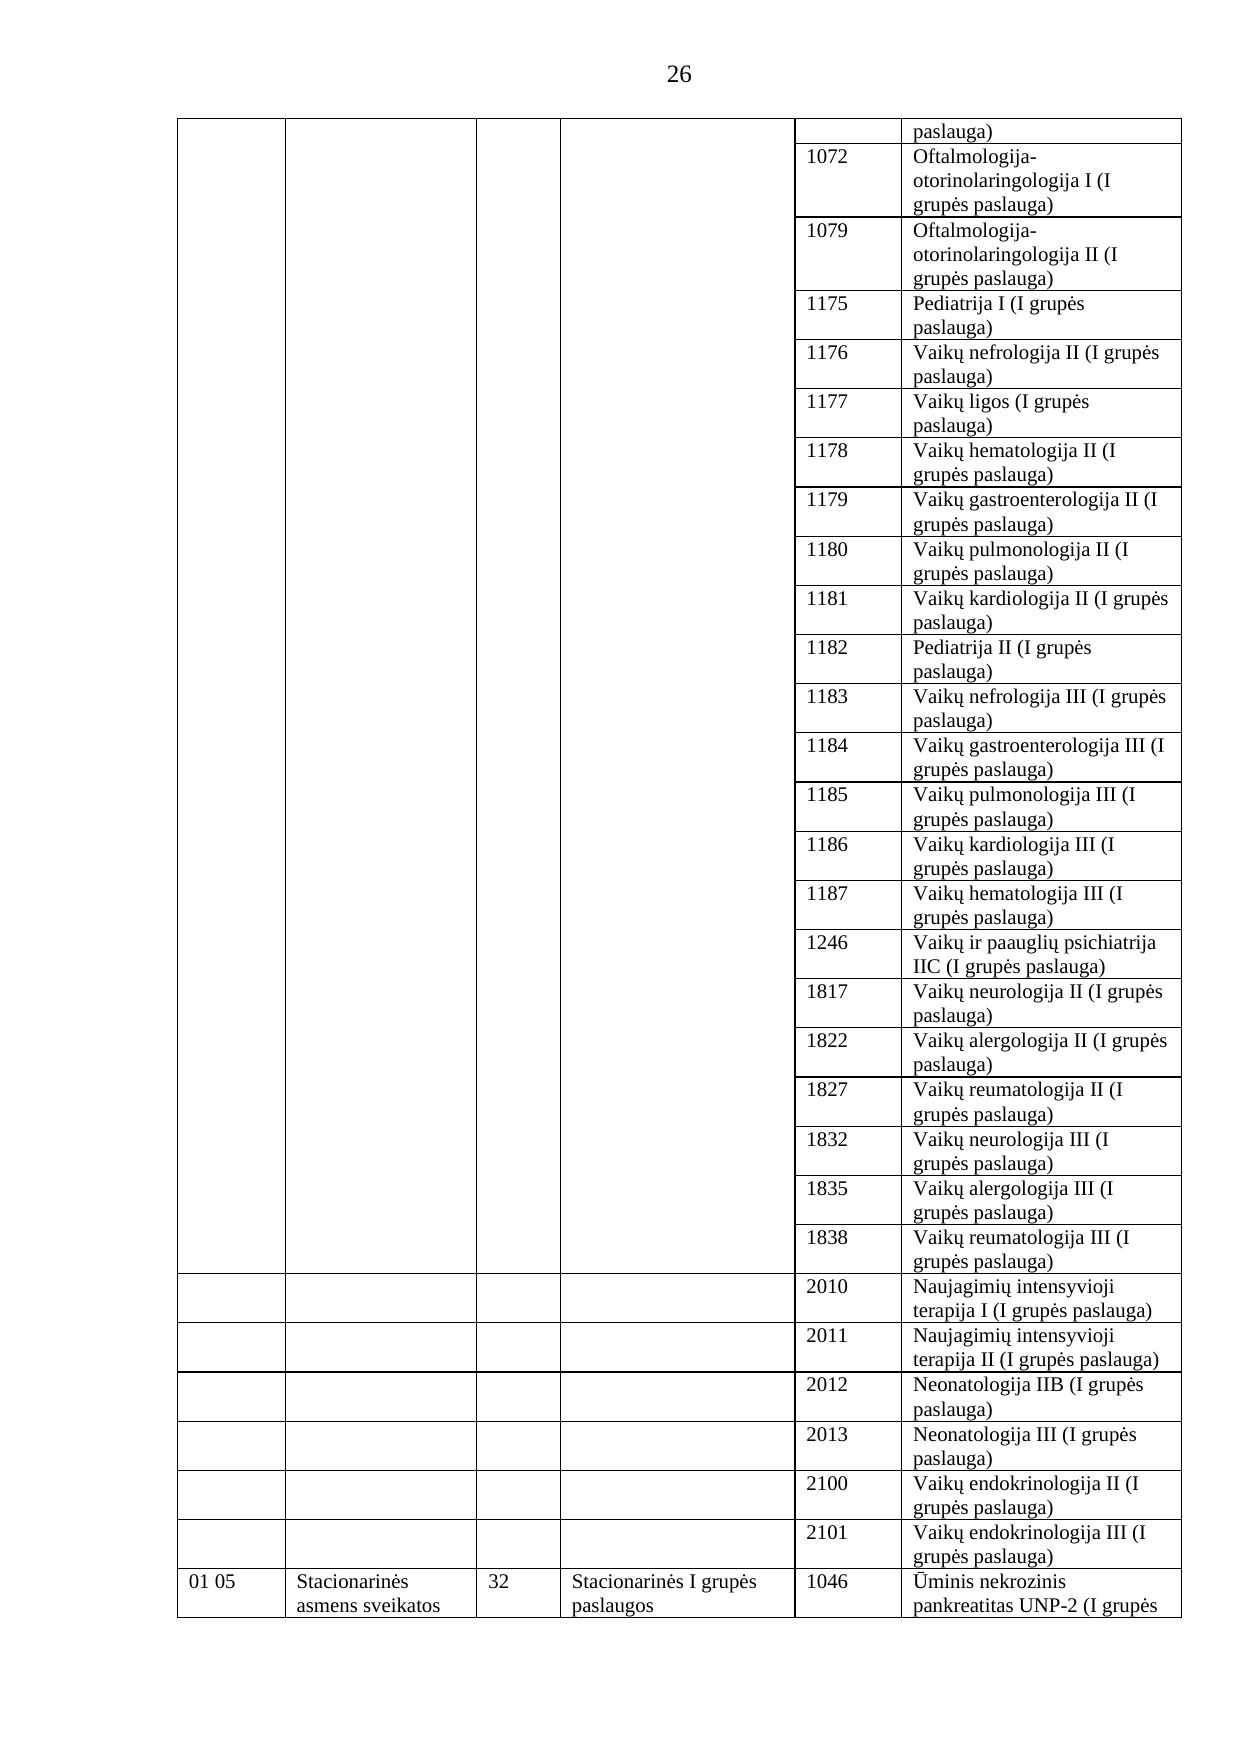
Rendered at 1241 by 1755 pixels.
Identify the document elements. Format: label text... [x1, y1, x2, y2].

table_cell Vaikų neurologija II (I grupės paslauga) [902, 979, 1181, 1027]
table_cell 1179 [796, 488, 901, 536]
table_cell 2100 [796, 1471, 901, 1519]
table_cell Vaikų pulmonologija III (I grupės paslauga) [902, 783, 1181, 831]
table_cell [561, 1422, 794, 1470]
table_cell [286, 1373, 476, 1421]
table_cell [477, 1520, 560, 1568]
table_cell Vaikų endokrinologija III (I grupės paslauga) [902, 1520, 1181, 1568]
table_cell Neonatologija IIB (I grupės paslauga) [902, 1373, 1181, 1421]
table_cell 1182 [796, 635, 901, 683]
table_cell 2010 [796, 1274, 901, 1322]
table_cell [477, 1471, 560, 1519]
table_cell [477, 1422, 560, 1470]
table_cell Vaikų gastroenterologija III (I grupės paslauga) [902, 733, 1181, 781]
table_cell Vaikų alergologija III (I grupės paslauga) [902, 1176, 1181, 1224]
table_cell Pediatrija I (I grupės paslauga) [902, 291, 1181, 339]
table_cell Oftalmologija-otorinolaringologija I (I grupės paslauga) [902, 144, 1181, 216]
table_cell [178, 119, 285, 1273]
table_cell Naujagimių intensyvioji terapija I (I grupės paslauga) [902, 1274, 1181, 1322]
table_cell 1184 [796, 733, 901, 781]
table_cell Vaikų kardiologija III (I grupės paslauga) [902, 832, 1181, 880]
table_cell [477, 119, 560, 1273]
table_cell [286, 1471, 476, 1519]
table_cell Vaikų hematologija III (I grupės paslauga) [902, 881, 1181, 929]
table_cell 1178 [796, 438, 901, 486]
table_cell 1186 [796, 832, 901, 880]
table_cell Vaikų nefrologija II (I grupės paslauga) [902, 340, 1181, 388]
table_cell [178, 1274, 285, 1322]
table_cell 1817 [796, 979, 901, 1027]
table_cell 1832 [796, 1127, 901, 1175]
table_cell Stacionarinės I grupės paslaugos [561, 1569, 794, 1617]
table_cell 1838 [796, 1225, 901, 1273]
table_cell 1822 [796, 1028, 901, 1076]
table_cell 32 [477, 1569, 560, 1617]
table_cell Vaikų kardiologija II (I grupės paslauga) [902, 586, 1181, 634]
table_cell [286, 1422, 476, 1470]
table_cell [178, 1520, 285, 1568]
table_cell 1079 [796, 218, 901, 290]
table_cell [561, 1274, 794, 1322]
table_cell Vaikų ligos (I grupės paslauga) [902, 389, 1181, 437]
table_cell [561, 1373, 794, 1421]
table_cell 01 05 [178, 1569, 285, 1617]
table_cell Oftalmologija-otorinolaringologija II (I grupės paslauga) [902, 218, 1181, 290]
table_cell 1177 [796, 389, 901, 437]
table_cell [561, 1471, 794, 1519]
table_cell Vaikų ir paauglių psichiatrija IIC (I grupės paslauga) [902, 930, 1181, 978]
table_cell [796, 119, 901, 143]
table_cell Vaikų neurologija III (I grupės paslauga) [902, 1127, 1181, 1175]
table_cell [477, 1323, 560, 1371]
table_cell 1181 [796, 586, 901, 634]
table_cell [561, 1323, 794, 1371]
table_cell 1180 [796, 537, 901, 585]
table_cell [178, 1422, 285, 1470]
table_cell 1835 [796, 1176, 901, 1224]
table_cell [286, 1520, 476, 1568]
table_cell paslauga) [902, 119, 1181, 143]
table_cell 1827 [796, 1078, 901, 1126]
table_cell 1046 [796, 1569, 901, 1617]
table_cell Vaikų pulmonologija II (I grupės paslauga) [902, 537, 1181, 585]
table_cell Vaikų hematologija II (I grupės paslauga) [902, 438, 1181, 486]
table_cell [477, 1373, 560, 1421]
table_cell Stacionarinės asmens sveikatos [286, 1569, 476, 1617]
table_cell [561, 1520, 794, 1568]
table_cell Vaikų reumatologija II (I grupės paslauga) [902, 1078, 1181, 1126]
table_cell 1187 [796, 881, 901, 929]
table_cell Vaikų nefrologija III (I grupės paslauga) [902, 684, 1181, 732]
table_cell 2013 [796, 1422, 901, 1470]
table_cell [178, 1323, 285, 1371]
table_cell Vaikų alergologija II (I grupės paslauga) [902, 1028, 1181, 1076]
table_cell 1246 [796, 930, 901, 978]
table_cell [561, 119, 794, 1273]
table_cell 1183 [796, 684, 901, 732]
table_cell Pediatrija II (I grupės paslauga) [902, 635, 1181, 683]
table_cell 1175 [796, 291, 901, 339]
table_cell 2012 [796, 1373, 901, 1421]
table_cell [178, 1471, 285, 1519]
table_cell Naujagimių intensyvioji terapija II (I grupės paslauga) [902, 1323, 1181, 1371]
table_cell Vaikų endokrinologija II (I grupės paslauga) [902, 1471, 1181, 1519]
table_cell [286, 1323, 476, 1371]
table_cell [286, 119, 476, 1273]
table_cell 1072 [796, 144, 901, 216]
table_cell Ūminis nekrozinis pankreatitas UNP-2 (I grupės [902, 1569, 1181, 1617]
table_cell [477, 1274, 560, 1322]
table_cell Vaikų gastroenterologija II (I grupės paslauga) [902, 488, 1181, 536]
table_cell 2101 [796, 1520, 901, 1568]
table_cell 1176 [796, 340, 901, 388]
table_cell [286, 1274, 476, 1322]
table_cell 2011 [796, 1323, 901, 1371]
table_cell Neonatologija III (I grupės paslauga) [902, 1422, 1181, 1470]
table_cell 1185 [796, 783, 901, 831]
table_cell [178, 1373, 285, 1421]
table_cell Vaikų reumatologija III (I grupės paslauga) [902, 1225, 1181, 1273]
